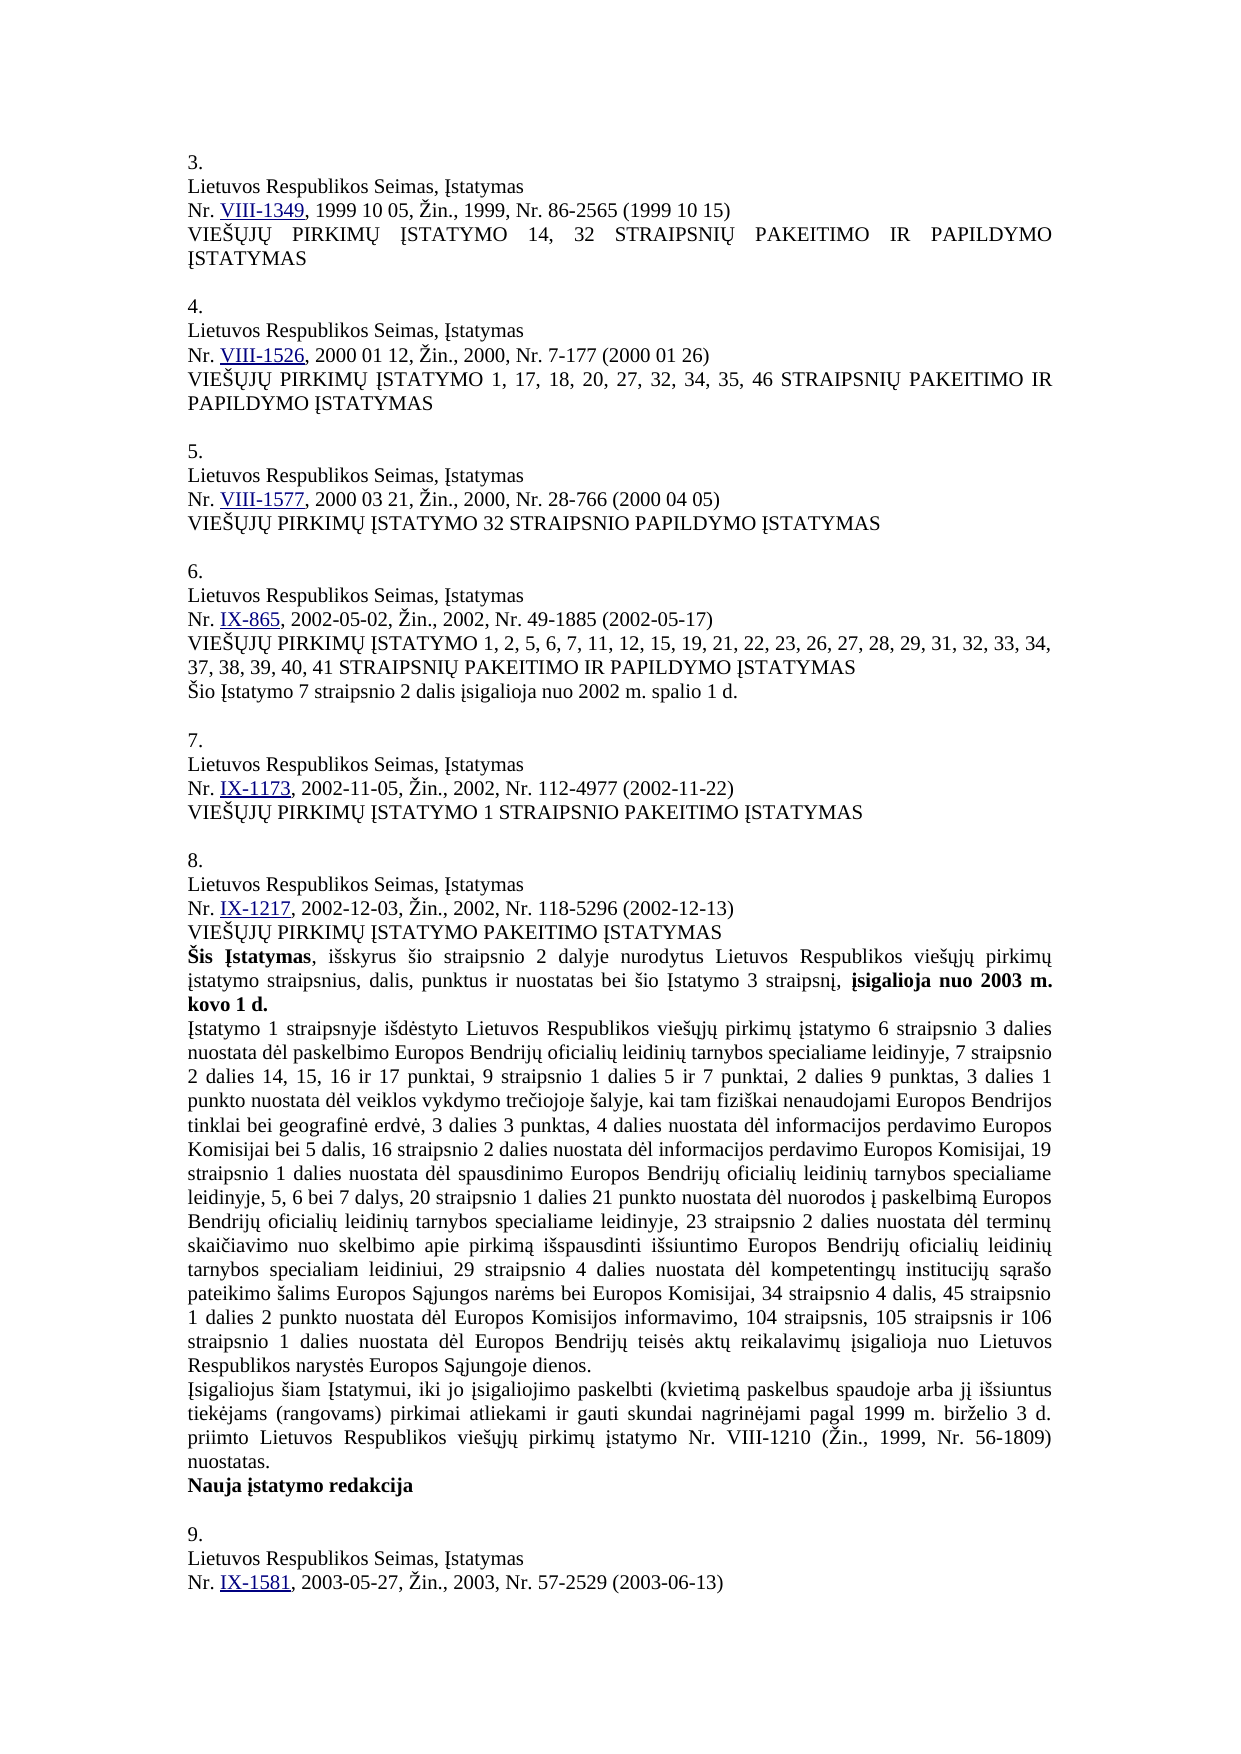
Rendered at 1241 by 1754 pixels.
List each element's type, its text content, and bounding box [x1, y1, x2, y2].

text 4. [187, 294, 1053, 318]
text Lietuvos Respublikos Seimas, Įstatymas [187, 872, 1053, 896]
text Įsigaliojus šiam Įstatymui, iki jo įsigaliojimo paskelbti (kvietimą paskelbus spaudoje arba jį išsiuntus tiekėjams (rangovams) pirkimai atliekami ir gauti skundai nagrinėjami pagal 1999 m. birželio 3 d. priimto Lietuvos Respublikos viešųjų pirkimų įstatymo Nr. VIII-1210 (Žin., 1999, Nr. 56-1809) nuostatas. [187, 1377, 1053, 1473]
text VIEŠŲJŲ PIRKIMŲ ĮSTATYMO PAKEITIMO ĮSTATYMAS [187, 920, 1053, 944]
text Lietuvos Respublikos Seimas, Įstatymas [187, 318, 1053, 342]
text 9. [187, 1522, 1053, 1546]
text Nr. VIII-1526, 2000 01 12, Žin., 2000, Nr. 7-177 (2000 01 26) [187, 342, 1053, 367]
text Nauja įstatymo redakcija [187, 1473, 1053, 1497]
text Lietuvos Respublikos Seimas, Įstatymas [187, 463, 1053, 487]
text Lietuvos Respublikos Seimas, Įstatymas [187, 583, 1053, 607]
text Šis Įstatymas, išskyrus šio straipsnio 2 dalyje nurodytus Lietuvos Respublikos viešųjų pirkimų įstatymo straipsnius, dalis, punktus ir nuostatas bei šio Įstatymo 3 straipsnį, įsigalioja nuo 2003 m. kovo 1 d. [187, 944, 1053, 1016]
text VIEŠŲJŲ PIRKIMŲ ĮSTATYMO 1, 17, 18, 20, 27, 32, 34, 35, 46 STRAIPSNIŲ PAKEITIMO IR PAPILDYMO ĮSTATYMAS [187, 367, 1053, 415]
text Lietuvos Respublikos Seimas, Įstatymas [187, 1546, 1053, 1570]
text VIEŠŲJŲ PIRKIMŲ ĮSTATYMO 1, 2, 5, 6, 7, 11, 12, 15, 19, 21, 22, 23, 26, 27, 28, 29, 31, 32, 33, 34, 37, 38, 39, 40, 41 STRAIPSNIŲ PAKEITIMO IR PAPILDYMO ĮSTATYMAS [187, 631, 1053, 679]
text 7. [187, 727, 1053, 752]
text 5. [187, 439, 1053, 463]
text VIEŠŲJŲ PIRKIMŲ ĮSTATYMO 32 STRAIPSNIO PAPILDYMO ĮSTATYMAS [187, 511, 1053, 535]
text Šio Įstatymo 7 straipsnio 2 dalis įsigalioja nuo 2002 m. spalio 1 d. [187, 679, 1053, 703]
text 6. [187, 559, 1053, 583]
text Nr. VIII-1349, 1999 10 05, Žin., 1999, Nr. 86-2565 (1999 10 15) [187, 198, 1053, 222]
text Nr. IX-1173, 2002-11-05, Žin., 2002, Nr. 112-4977 (2002-11-22) [187, 776, 1053, 800]
text Nr. IX-1217, 2002-12-03, Žin., 2002, Nr. 118-5296 (2002-12-13) [187, 896, 1053, 920]
text Lietuvos Respublikos Seimas, Įstatymas [187, 174, 1053, 198]
text Lietuvos Respublikos Seimas, Įstatymas [187, 752, 1053, 776]
text Nr. IX-1581, 2003-05-27, Žin., 2003, Nr. 57-2529 (2003-06-13) [187, 1570, 1053, 1594]
text VIEŠŲJŲ PIRKIMŲ ĮSTATYMO 1 STRAIPSNIO PAKEITIMO ĮSTATYMAS [187, 800, 1053, 824]
text 8. [187, 848, 1053, 872]
text Nr. VIII-1577, 2000 03 21, Žin., 2000, Nr. 28-766 (2000 04 05) [187, 487, 1053, 511]
text 3. [187, 150, 1053, 174]
text VIEŠŲJŲ PIRKIMŲ ĮSTATYMO 14, 32 STRAIPSNIŲ PAKEITIMO IR PAPILDYMO ĮSTATYMAS [187, 222, 1053, 270]
text Nr. IX-865, 2002-05-02, Žin., 2002, Nr. 49-1885 (2002-05-17) [187, 607, 1053, 631]
text Įstatymo 1 straipsnyje išdėstyto Lietuvos Respublikos viešųjų pirkimų įstatymo 6 straipsnio 3 dalies nuostata dėl paskelbimo Europos Bendrijų oficialių leidinių tarnybos specialiame leidinyje, 7 straipsnio 2 dalies 14, 15, 16 ir 17 punktai, 9 straipsnio 1 dalies 5 ir 7 punktai, 2 dalies 9 punktas, 3 dalies 1 punkto nuostata dėl veiklos vykdymo trečiojoje šalyje, kai tam fiziškai nenaudojami Europos Bendrijos tinklai bei geografinė erdvė, 3 dalies 3 punktas, 4 dalies nuostata dėl informacijos perdavimo Europos Komisijai bei 5 dalis, 16 straipsnio 2 dalies nuostata dėl informacijos perdavimo Europos Komisijai, 19 straipsnio 1 dalies nuostata dėl spausdinimo Europos Bendrijų oficialių leidinių tarnybos specialiame leidinyje, 5, 6 bei 7 dalys, 20 straipsnio 1 dalies 21 punkto nuostata dėl nuorodos į paskelbimą Europos Bendrijų oficialių leidinių tarnybos specialiame leidinyje, 23 straipsnio 2 dalies nuostata dėl terminų skaičiavimo nuo skelbimo apie pirkimą išspausdinti išsiuntimo Europos Bendrijų oficialių leidinių tarnybos specialiam leidiniui, 29 straipsnio 4 dalies nuostata dėl kompetentingų institucijų sąrašo pateikimo šalims Europos Sąjungos narėms bei Europos Komisijai, 34 straipsnio 4 dalis, 45 straipsnio 1 dalies 2 punkto nuostata dėl Europos Komisijos informavimo, 104 straipsnis, 105 straipsnis ir 106 straipsnio 1 dalies nuostata dėl Europos Bendrijų teisės aktų reikalavimų įsigalioja nuo Lietuvos Respublikos narystės Europos Sąjungoje dienos. [187, 1016, 1053, 1377]
